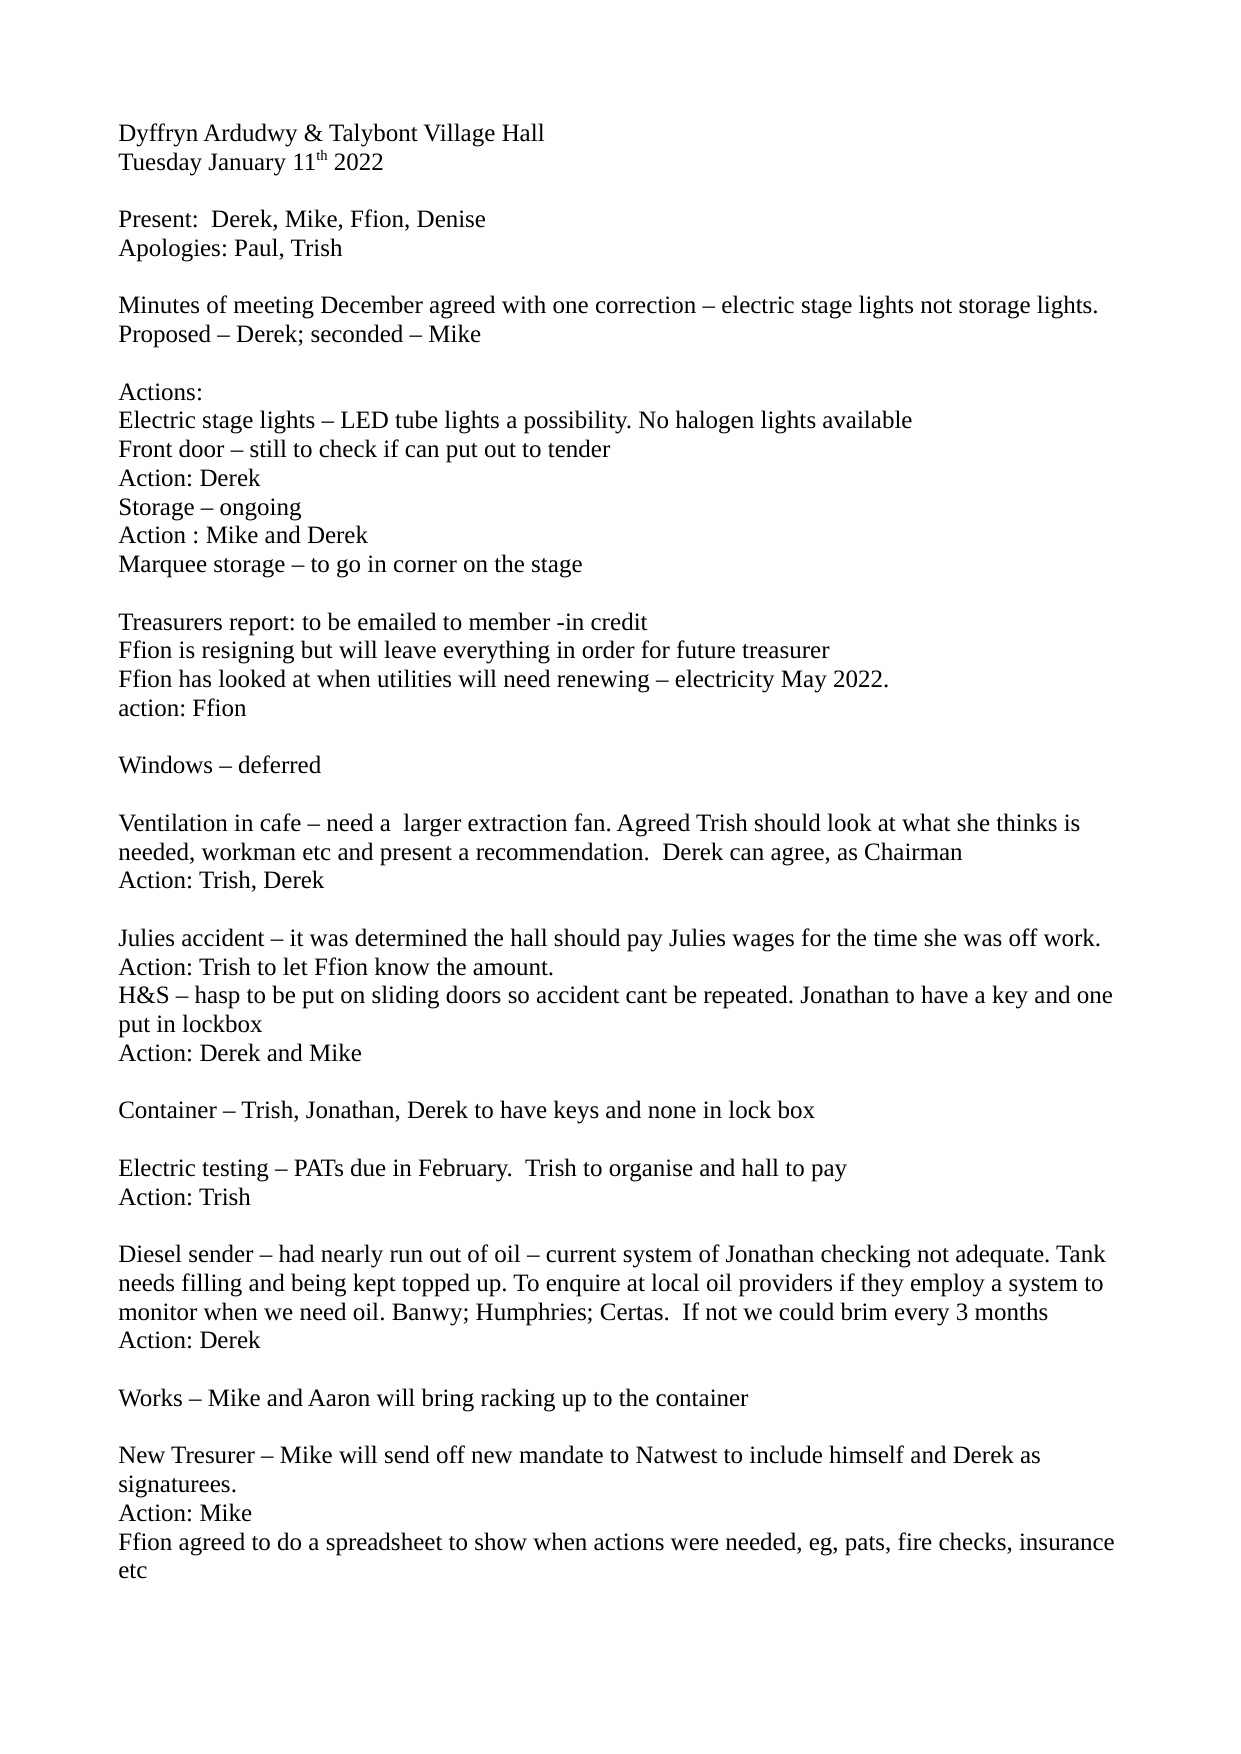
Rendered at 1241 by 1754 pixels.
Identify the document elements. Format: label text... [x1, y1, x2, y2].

text Works – Mike and Aaron will bring racking up to the container [118, 1383, 1122, 1412]
text Present: Derek, Mike, Ffion, Denise [118, 204, 1122, 233]
text Storage – ongoing [118, 492, 1122, 521]
text Ventilation in cafe – need a larger extraction fan. Agreed Trish should look at what she thinks is needed, workman etc and present a recommendation. Derek can agree, as Chairman [118, 808, 1122, 866]
text Tuesday January 11th 2022 [118, 147, 1122, 176]
text Action: Derek and Mike [118, 1038, 1122, 1067]
text action: Ffion [118, 693, 1122, 722]
text Action: Derek [118, 463, 1122, 492]
text Front door – still to check if can put out to tender [118, 434, 1122, 463]
text Electric testing – PATs due in February. Trish to organise and hall to pay [118, 1153, 1122, 1182]
text Actions: [118, 377, 1122, 406]
text Action: Derek [118, 1326, 1122, 1354]
text Marquee storage – to go in corner on the stage [118, 549, 1122, 578]
text Julies accident – it was determined the hall should pay Julies wages for the time she was off work. [118, 923, 1122, 952]
text Action: Trish [118, 1182, 1122, 1211]
text Dyffryn Ardudwy & Talybont Village Hall [118, 118, 1122, 147]
text Action: Trish, Derek [118, 866, 1122, 894]
text Ffion is resigning but will leave everything in order for future treasurer [118, 636, 1122, 664]
text Diesel sender – had nearly run out of oil – current system of Jonathan checking not adequate. Tank needs filling and being kept topped up. To enquire at local oil providers if they employ a system to monitor when we need oil. Banwy; Humphries; Certas. If not we could brim every 3 months [118, 1239, 1122, 1326]
text Minutes of meeting December agreed with one correction – electric stage lights not storage lights. Proposed – Derek; seconded – Mike [118, 291, 1122, 348]
text Electric stage lights – LED tube lights a possibility. No halogen lights available [118, 406, 1122, 434]
text Windows – deferred [118, 751, 1122, 779]
text H&S – hasp to be put on sliding doors so accident cant be repeated. Jonathan to have a key and one put in lockbox [118, 981, 1122, 1038]
text Action: Mike [118, 1498, 1122, 1527]
text Ffion has looked at when utilities will need renewing – electricity May 2022. [118, 664, 1122, 693]
text New Tresurer – Mike will send off new mandate to Natwest to include himself and Derek as signaturees. [118, 1441, 1122, 1498]
text Action: Trish to let Ffion know the amount. [118, 952, 1122, 981]
text Action : Mike and Derek [118, 521, 1122, 549]
text Treasurers report: to be emailed to member -in credit [118, 607, 1122, 636]
text Container – Trish, Jonathan, Derek to have keys and none in lock box [118, 1096, 1122, 1124]
text Ffion agreed to do a spreadsheet to show when actions were needed, eg, pats, fire checks, insurance etc [118, 1527, 1122, 1584]
text Apologies: Paul, Trish [118, 233, 1122, 262]
